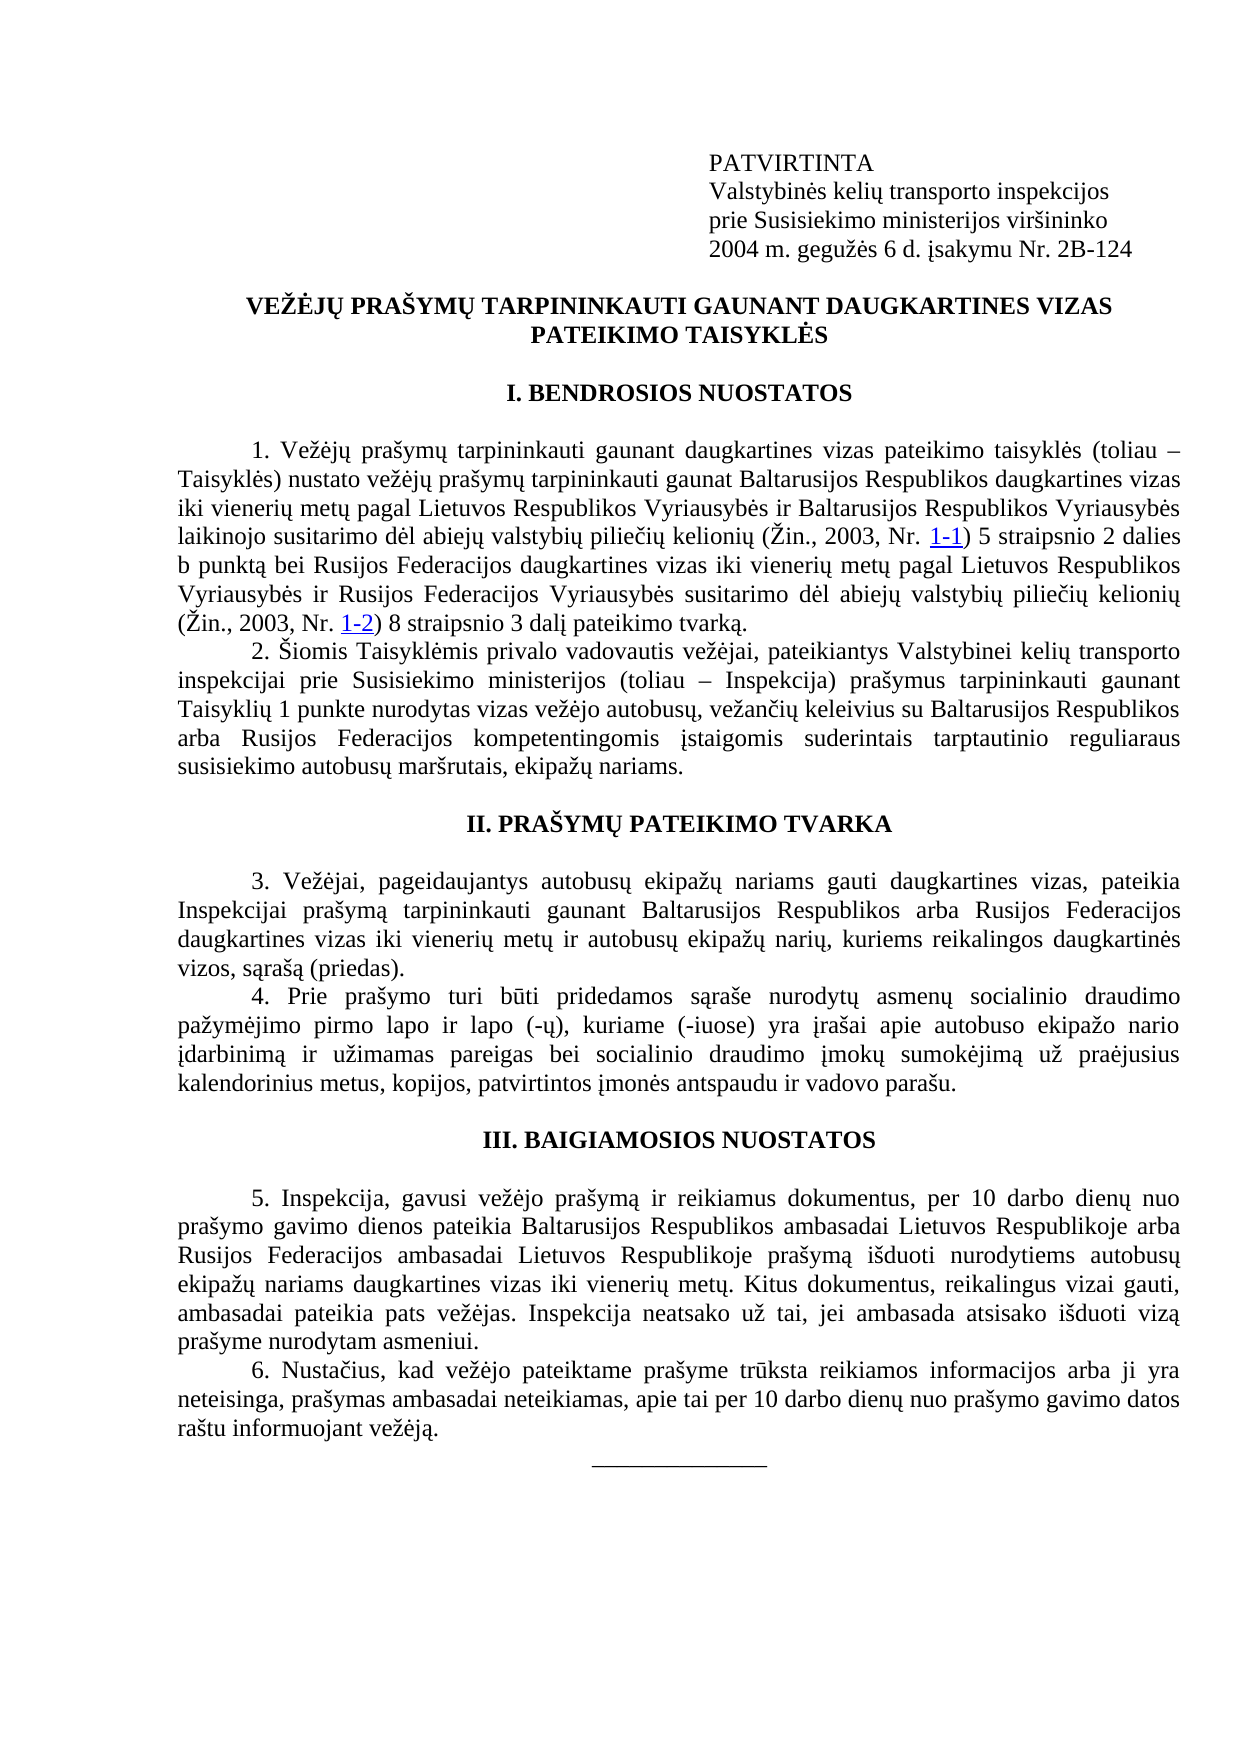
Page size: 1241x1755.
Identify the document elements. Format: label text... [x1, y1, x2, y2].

text II. PRAŠYMŲ PATEIKIMO TVARKA [177, 809, 1181, 838]
text ______________ [177, 1441, 1181, 1470]
text 4. Prie prašymo turi būti pridedamos sąraše nurodytų asmenų socialinio draudimo pažymėjimo pirmo lapo ir lapo (-ų), kuriame (-iuose) yra įrašai apie autobuso ekipažo nario įdarbinimą ir užimamas pareigas bei socialinio draudimo įmokų sumokėjimą už praėjusius kalendorinius metus, kopijos, patvirtintos įmonės antspaudu ir vadovo parašu. [177, 981, 1181, 1096]
text III. BAIGIAMOSIOS NUOSTATOS [177, 1125, 1181, 1154]
text Valstybinės kelių transporto inspekcijos [177, 176, 1181, 205]
text VEŽĖJŲ PRAŠYMŲ TARPININKAUTI GAUNANT DAUGKARTINES VIZAS PATEIKIMO TAISYKLĖS [177, 291, 1181, 349]
text 2. Šiomis Taisyklėmis privalo vadovautis vežėjai, pateikiantys Valstybinei kelių transporto inspekcijai prie Susisiekimo ministerijos (toliau – Inspekcija) prašymus tarpininkauti gaunant Taisyklių 1 punkte nurodytas vizas vežėjo autobusų, vežančių keleivius su Baltarusijos Respublikos arba Rusijos Federacijos kompetentingomis įstaigomis suderintais tarptautinio reguliaraus susisiekimo autobusų maršrutais, ekipažų nariams. [177, 636, 1181, 780]
text 1. Vežėjų prašymų tarpininkauti gaunant daugkartines vizas pateikimo taisyklės (toliau – Taisyklės) nustato vežėjų prašymų tarpininkauti gaunat Baltarusijos Respublikos daugkartines vizas iki vienerių metų pagal Lietuvos Respublikos Vyriausybės ir Baltarusijos Respublikos Vyriausybės laikinojo susitarimo dėl abiejų valstybių piliečių kelionių (Žin., 2003, Nr. 1-1) 5 straipsnio 2 dalies b punktą bei Rusijos Federacijos daugkartines vizas iki vienerių metų pagal Lietuvos Respublikos Vyriausybės ir Rusijos Federacijos Vyriausybės susitarimo dėl abiejų valstybių piliečių kelionių (Žin., 2003, Nr. 1-2) 8 straipsnio 3 dalį pateikimo tvarką. [177, 435, 1181, 636]
text prie Susisiekimo ministerijos viršininko [177, 205, 1181, 234]
text PATVIRTINTA [177, 148, 1181, 176]
text 2004 m. gegužės 6 d. įsakymu Nr. 2B-124 [177, 234, 1181, 263]
text 6. Nustačius, kad vežėjo pateiktame prašyme trūksta reikiamos informacijos arba ji yra neteisinga, prašymas ambasadai neteikiamas, apie tai per 10 darbo dienų nuo prašymo gavimo datos raštu informuojant vežėją. [177, 1355, 1181, 1441]
text 5. Inspekcija, gavusi vežėjo prašymą ir reikiamus dokumentus, per 10 darbo dienų nuo prašymo gavimo dienos pateikia Baltarusijos Respublikos ambasadai Lietuvos Respublikoje arba Rusijos Federacijos ambasadai Lietuvos Respublikoje prašymą išduoti nurodytiems autobusų ekipažų nariams daugkartines vizas iki vienerių metų. Kitus dokumentus, reikalingus vizai gauti, ambasadai pateikia pats vežėjas. Inspekcija neatsako už tai, jei ambasada atsisako išduoti vizą prašyme nurodytam asmeniui. [177, 1183, 1181, 1355]
text 3. Vežėjai, pageidaujantys autobusų ekipažų nariams gauti daugkartines vizas, pateikia Inspekcijai prašymą tarpininkauti gaunant Baltarusijos Respublikos arba Rusijos Federacijos daugkartines vizas iki vienerių metų ir autobusų ekipažų narių, kuriems reikalingos daugkartinės vizos, sąrašą (priedas). [177, 866, 1181, 981]
text I. BENDROSIOS NUOSTATOS [177, 378, 1181, 406]
